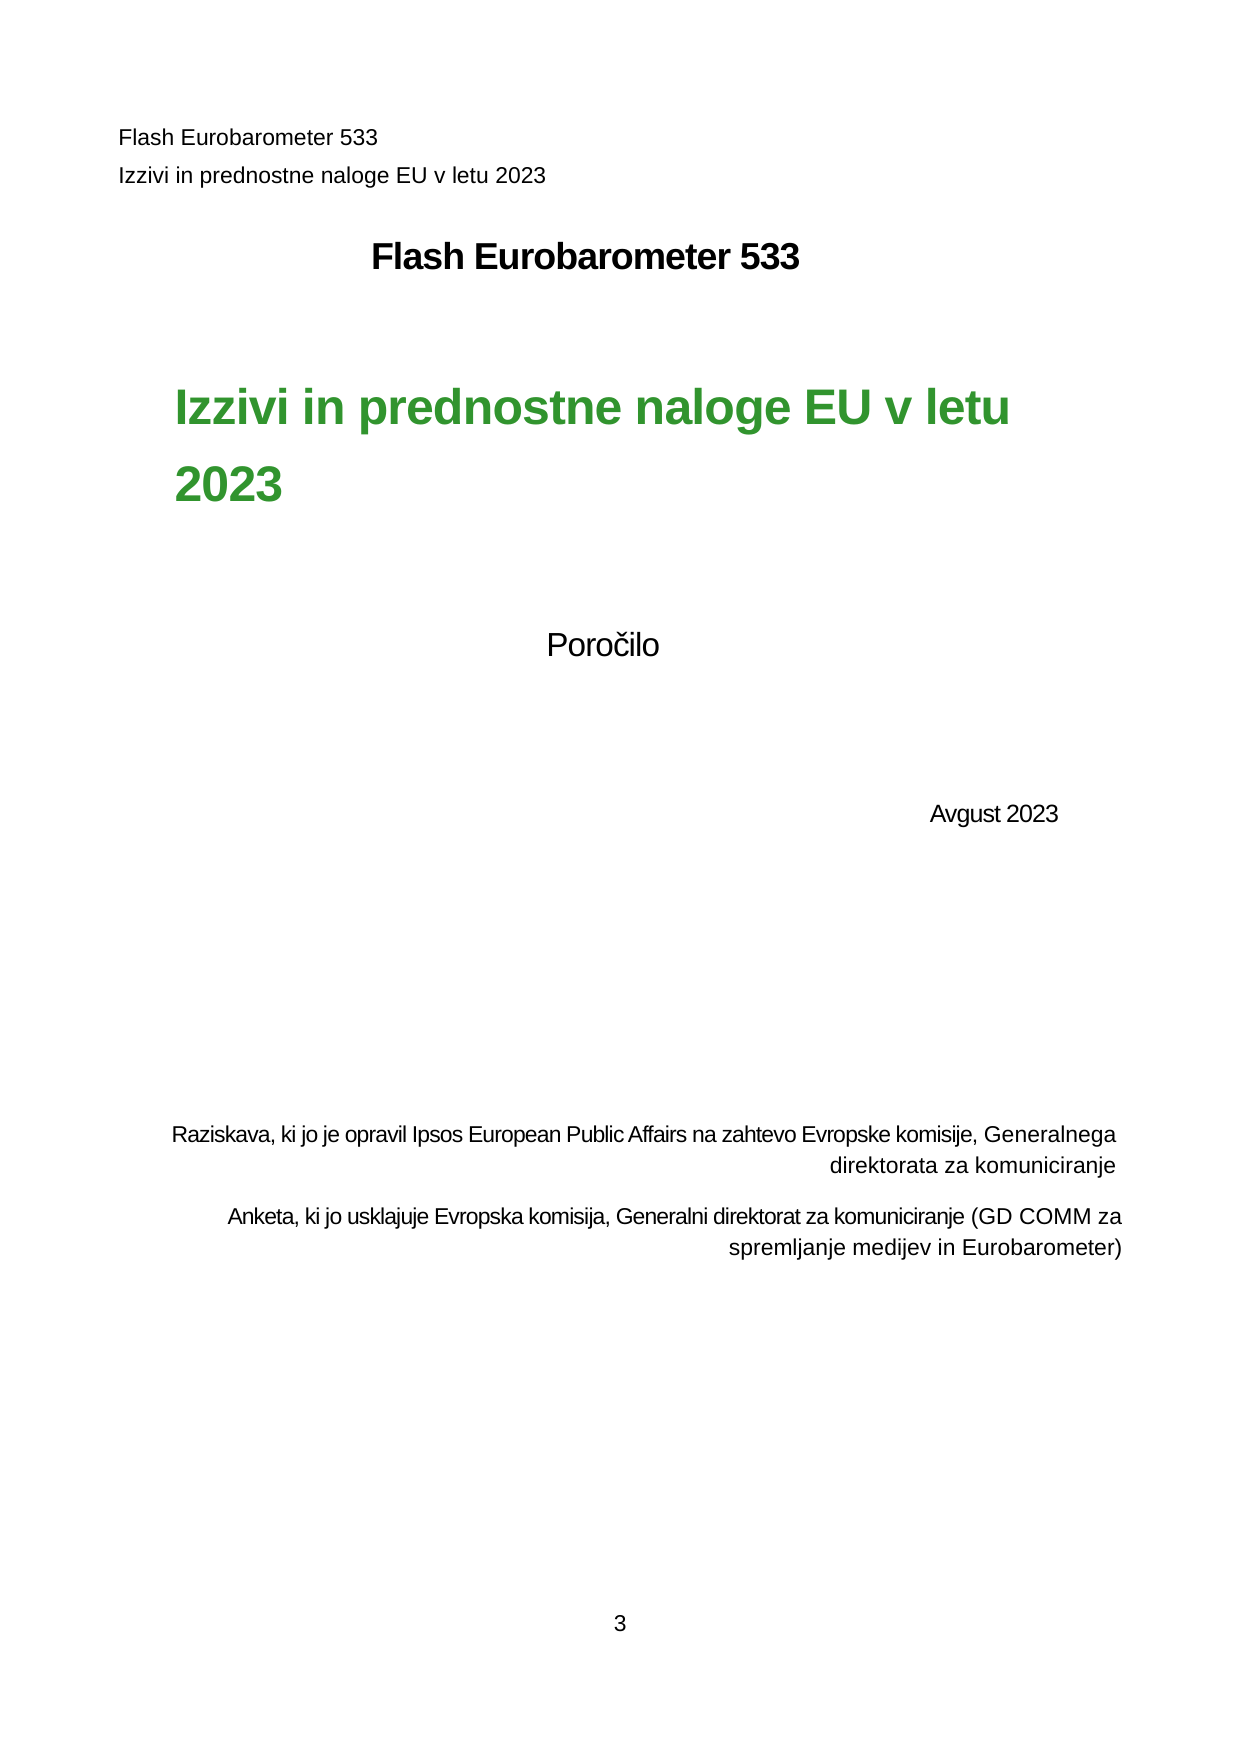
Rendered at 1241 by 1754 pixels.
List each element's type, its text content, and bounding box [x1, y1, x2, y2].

text Flash Eurobarometer 533 [371, 224, 1122, 281]
text Poročilo [546, 618, 1122, 666]
text Raziskava, ki jo je opravil Ipsos European Public Affairs na zahtevo Evropske komisije, Generalnega direktorata za komuniciranje [166, 1117, 1116, 1179]
text Izzivi in prednostne naloge EU v letu 2023 [174, 364, 1122, 516]
text Avgust 2023 [929, 794, 1122, 830]
text Anketa, ki jo usklajuje Evropska komisija, Generalni direktorat za komuniciranje (GD COMM za spremljanje medijev in Eurobarometer) [220, 1200, 1122, 1262]
